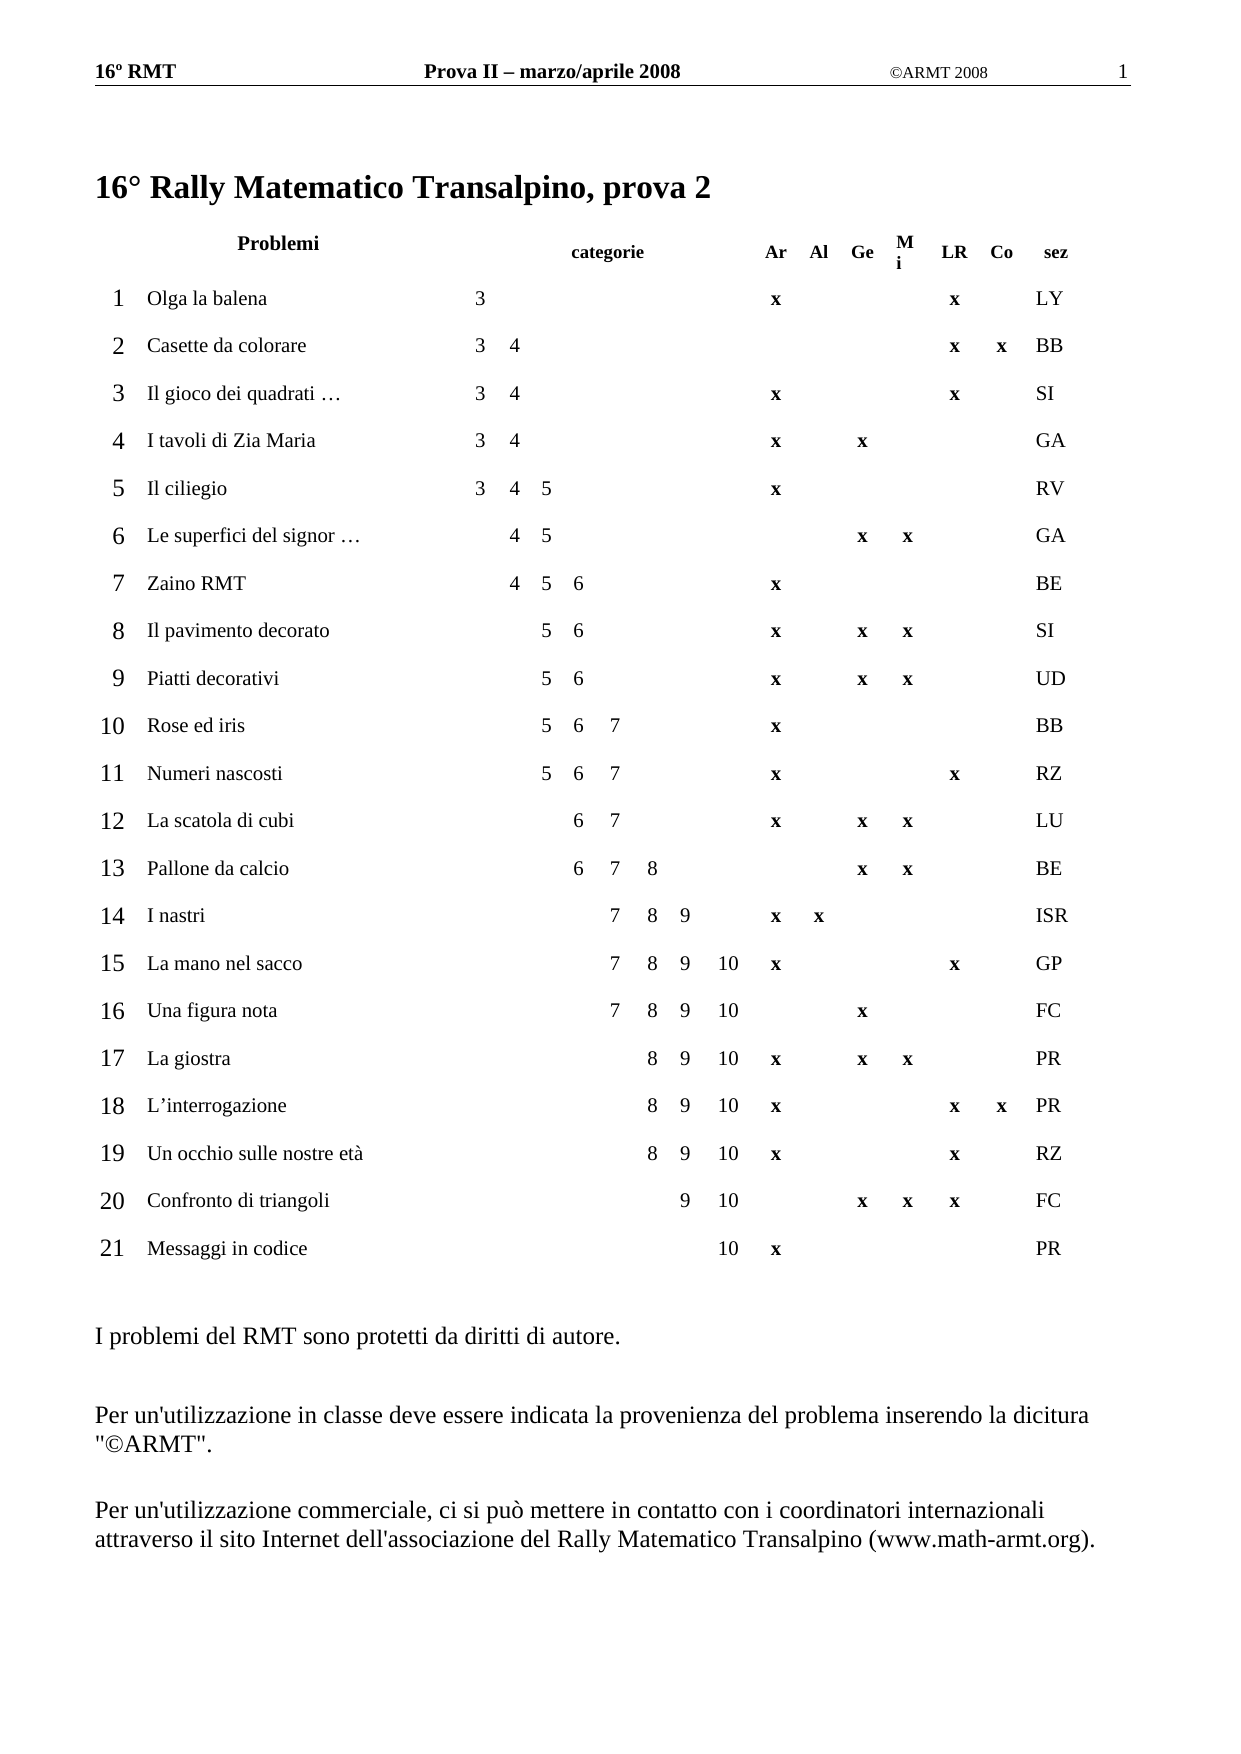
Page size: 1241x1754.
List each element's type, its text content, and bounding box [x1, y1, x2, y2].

table_cell [979, 1034, 1024, 1081]
table_cell [702, 559, 754, 606]
table_cell [530, 1224, 562, 1271]
table_cell [798, 796, 839, 844]
table_cell [498, 1176, 530, 1224]
table_cell RV [1024, 464, 1088, 511]
table_cell [979, 1224, 1024, 1271]
table_cell Una figura nota [136, 986, 462, 1034]
table_cell [885, 701, 930, 749]
table_cell 19 [95, 1129, 136, 1176]
table_cell [498, 891, 530, 939]
table_cell [462, 986, 498, 1034]
table_cell x [754, 749, 798, 796]
table_cell [636, 416, 668, 464]
table_cell [530, 369, 562, 416]
table_cell [594, 559, 636, 606]
table_cell x [840, 1034, 885, 1081]
table_cell [636, 464, 668, 511]
table_cell [930, 701, 979, 749]
table_cell [498, 796, 530, 844]
table_cell [594, 1034, 636, 1081]
table_cell x [979, 321, 1024, 369]
table_cell [798, 1081, 839, 1129]
table_cell ISR [1024, 891, 1088, 939]
text 16° Rally Matematico Transalpino, prova 2 [94, 167, 1146, 206]
table_cell x [840, 796, 885, 844]
table_cell [798, 1224, 839, 1271]
table_cell x [754, 701, 798, 749]
table_cell [594, 511, 636, 559]
table_cell [885, 274, 930, 321]
table_cell [668, 416, 702, 464]
table_header sez [1024, 231, 1088, 274]
table_cell [930, 559, 979, 606]
table_cell [840, 939, 885, 986]
table_cell x [754, 606, 798, 654]
table_cell [462, 1034, 498, 1081]
table_cell [702, 274, 754, 321]
table_cell [636, 749, 668, 796]
table_cell [885, 939, 930, 986]
table_cell 3 [462, 416, 498, 464]
table_cell [498, 654, 530, 701]
table_cell L’interrogazione [136, 1081, 462, 1129]
table_cell 2 [95, 321, 136, 369]
table_cell [498, 1034, 530, 1081]
table_cell [930, 464, 979, 511]
table_cell [979, 416, 1024, 464]
table_cell [702, 654, 754, 701]
table_cell [885, 986, 930, 1034]
text Per un'utilizzazione commerciale, ci si può mettere in contatto con i coordinatori internazionali attraverso il sito Internet dell'associazione del Rally Matematico Transalpino (www.math-armt.org). [94, 1495, 1146, 1553]
table_cell [840, 274, 885, 321]
table_cell [702, 701, 754, 749]
table_cell [562, 1129, 594, 1176]
table_cell [594, 606, 636, 654]
table_cell 6 [562, 606, 594, 654]
table_cell [930, 1034, 979, 1081]
table_cell 20 [95, 1176, 136, 1224]
table_cell x [930, 1081, 979, 1129]
table_cell [462, 511, 498, 559]
table_cell 8 [636, 1081, 668, 1129]
table_cell [594, 1129, 636, 1176]
table_cell [885, 1129, 930, 1176]
table_cell [594, 464, 636, 511]
table_cell [562, 416, 594, 464]
table_cell [668, 511, 702, 559]
table_cell [840, 1129, 885, 1176]
table_cell SI [1024, 369, 1088, 416]
table_cell 18 [95, 1081, 136, 1129]
table_cell [498, 749, 530, 796]
table_cell [636, 369, 668, 416]
table_cell [885, 416, 930, 464]
table_cell BB [1024, 701, 1088, 749]
table_cell [636, 321, 668, 369]
table_cell [462, 654, 498, 701]
table_cell [462, 1081, 498, 1129]
table_cell Zaino RMT [136, 559, 462, 606]
table_cell [530, 274, 562, 321]
table_cell GA [1024, 416, 1088, 464]
table_cell 10 [702, 1176, 754, 1224]
table_cell x [840, 606, 885, 654]
table_cell [636, 796, 668, 844]
table_cell [498, 1081, 530, 1129]
table_cell [668, 321, 702, 369]
table_cell 8 [636, 939, 668, 986]
table_cell [636, 1224, 668, 1271]
table_header Ar [754, 231, 798, 274]
table_cell I nastri [136, 891, 462, 939]
table_cell [668, 701, 702, 749]
table_cell 5 [530, 464, 562, 511]
table_cell x [930, 749, 979, 796]
table_cell Il ciliegio [136, 464, 462, 511]
table_cell Le superfici del signor … [136, 511, 462, 559]
table_cell [562, 369, 594, 416]
table_cell x [754, 416, 798, 464]
table_cell x [885, 844, 930, 891]
table_cell BE [1024, 559, 1088, 606]
table_cell La mano nel sacco [136, 939, 462, 986]
table_cell FC [1024, 1176, 1088, 1224]
table_cell [562, 1081, 594, 1129]
table_cell PR [1024, 1034, 1088, 1081]
table_cell 3 [462, 369, 498, 416]
table_cell [798, 986, 839, 1034]
table_cell x [754, 559, 798, 606]
table_cell [562, 891, 594, 939]
table_cell [530, 844, 562, 891]
table_cell 6 [562, 796, 594, 844]
table_cell [930, 891, 979, 939]
table_cell [594, 1176, 636, 1224]
table_cell Confronto di triangoli [136, 1176, 462, 1224]
table_cell [930, 511, 979, 559]
table_cell [885, 1081, 930, 1129]
table_cell 10 [95, 701, 136, 749]
table_cell 8 [636, 1034, 668, 1081]
table_cell [668, 274, 702, 321]
table_cell [798, 464, 839, 511]
table_cell [668, 796, 702, 844]
table_cell [668, 369, 702, 416]
table_cell 9 [668, 939, 702, 986]
table_cell [530, 891, 562, 939]
table_cell [840, 321, 885, 369]
table_cell [462, 701, 498, 749]
table_cell 13 [95, 844, 136, 891]
table_cell [462, 1176, 498, 1224]
table_cell [562, 939, 594, 986]
table_cell x [840, 654, 885, 701]
table_cell x [754, 1129, 798, 1176]
table_cell [840, 1224, 885, 1271]
table_cell Un occhio sulle nostre età [136, 1129, 462, 1176]
table_cell 10 [702, 939, 754, 986]
table_cell 8 [636, 891, 668, 939]
table_cell x [885, 1034, 930, 1081]
table_cell FC [1024, 986, 1088, 1034]
table_cell 9 [668, 1129, 702, 1176]
table_cell [636, 606, 668, 654]
table_cell [636, 654, 668, 701]
table_cell [840, 749, 885, 796]
table_cell [754, 986, 798, 1034]
table_cell GA [1024, 511, 1088, 559]
table_cell 7 [594, 891, 636, 939]
table_cell [530, 416, 562, 464]
table_cell [702, 891, 754, 939]
table_cell [636, 1176, 668, 1224]
table_cell 7 [594, 796, 636, 844]
table_cell [979, 796, 1024, 844]
table_cell 4 [498, 321, 530, 369]
table_cell [702, 511, 754, 559]
table_cell x [754, 369, 798, 416]
table_cell [530, 796, 562, 844]
table_cell x [840, 844, 885, 891]
table_cell [930, 606, 979, 654]
table_cell 17 [95, 1034, 136, 1081]
table_cell Numeri nascosti [136, 749, 462, 796]
table_cell [462, 1224, 498, 1271]
table_cell 10 [702, 1224, 754, 1271]
table_cell [840, 464, 885, 511]
table_cell Il gioco dei quadrati … [136, 369, 462, 416]
table_header Ge [840, 231, 885, 274]
table_cell [979, 1129, 1024, 1176]
table_cell x [930, 369, 979, 416]
table_cell [702, 749, 754, 796]
table_cell 4 [498, 464, 530, 511]
table_cell [840, 701, 885, 749]
table_cell [930, 416, 979, 464]
table_cell [668, 464, 702, 511]
table_cell [594, 321, 636, 369]
table_cell 9 [95, 654, 136, 701]
table_cell [462, 891, 498, 939]
table_cell 5 [530, 559, 562, 606]
table_cell 4 [498, 511, 530, 559]
table_cell Messaggi in codice [136, 1224, 462, 1271]
table_cell 7 [594, 749, 636, 796]
table_cell [530, 321, 562, 369]
table_cell 21 [95, 1224, 136, 1271]
table_cell [530, 1034, 562, 1081]
table_cell 8 [636, 1129, 668, 1176]
table_cell [668, 606, 702, 654]
table_cell 8 [636, 986, 668, 1034]
table_cell 5 [530, 749, 562, 796]
table_cell [562, 986, 594, 1034]
table_cell UD [1024, 654, 1088, 701]
table_cell [840, 891, 885, 939]
table_cell x [754, 654, 798, 701]
table_cell 5 [530, 606, 562, 654]
table_cell x [885, 654, 930, 701]
table_cell 9 [668, 1176, 702, 1224]
table_cell x [754, 464, 798, 511]
table_cell 9 [668, 986, 702, 1034]
table_cell 4 [498, 369, 530, 416]
table_cell [530, 1081, 562, 1129]
table_cell Rose ed iris [136, 701, 462, 749]
table_cell [979, 464, 1024, 511]
table_cell x [754, 796, 798, 844]
table_cell [979, 369, 1024, 416]
table_cell Piatti decorativi [136, 654, 462, 701]
table_cell [798, 511, 839, 559]
table_cell 10 [702, 1081, 754, 1129]
table_cell [668, 559, 702, 606]
table_cell PR [1024, 1224, 1088, 1271]
table_cell 3 [462, 321, 498, 369]
table_cell 9 [668, 1081, 702, 1129]
table_cell x [930, 1176, 979, 1224]
table_cell [462, 559, 498, 606]
table_header Co [979, 231, 1024, 274]
table_cell [636, 274, 668, 321]
table_cell 6 [562, 701, 594, 749]
table_cell 3 [462, 464, 498, 511]
table_cell [562, 1176, 594, 1224]
table_cell x [840, 416, 885, 464]
table_cell 6 [562, 844, 594, 891]
table_cell [840, 369, 885, 416]
table_cell [594, 654, 636, 701]
table_header categorie [462, 231, 754, 274]
table_cell [979, 891, 1024, 939]
table_cell [530, 1176, 562, 1224]
table_cell 4 [498, 559, 530, 606]
table_cell [798, 749, 839, 796]
table_cell [462, 1129, 498, 1176]
table_cell [498, 986, 530, 1034]
table_cell [562, 321, 594, 369]
table_cell [498, 701, 530, 749]
text I problemi del RMT sono protetti da diritti di autore. [94, 1321, 1146, 1350]
table_cell [594, 1224, 636, 1271]
table_cell [562, 1224, 594, 1271]
table_cell [636, 511, 668, 559]
table_cell [702, 321, 754, 369]
table_cell [930, 796, 979, 844]
table_cell x [930, 1129, 979, 1176]
table_cell [498, 1129, 530, 1176]
table_cell [562, 274, 594, 321]
table_cell [979, 844, 1024, 891]
table_cell [798, 939, 839, 986]
table_cell [702, 844, 754, 891]
table_cell [979, 274, 1024, 321]
table_cell x [798, 891, 839, 939]
table_cell [840, 559, 885, 606]
table_cell x [754, 939, 798, 986]
table_cell [798, 274, 839, 321]
table_cell LU [1024, 796, 1088, 844]
table_cell [798, 321, 839, 369]
table_cell [798, 369, 839, 416]
table_cell x [754, 1034, 798, 1081]
table_cell 10 [702, 1129, 754, 1176]
table_cell [798, 701, 839, 749]
table_cell [702, 606, 754, 654]
table_cell [594, 416, 636, 464]
table_cell [562, 464, 594, 511]
table_cell 3 [95, 369, 136, 416]
table_cell [754, 511, 798, 559]
table_cell [498, 274, 530, 321]
table_cell 15 [95, 939, 136, 986]
table_cell [636, 701, 668, 749]
table_cell x [840, 1176, 885, 1224]
table_cell 6 [562, 559, 594, 606]
table_cell [530, 1129, 562, 1176]
table_cell [462, 939, 498, 986]
table_cell [930, 1224, 979, 1271]
table_header LR [930, 231, 979, 274]
table_cell RZ [1024, 1129, 1088, 1176]
table_cell [530, 939, 562, 986]
table_cell [840, 1081, 885, 1129]
table_cell [702, 416, 754, 464]
table_cell [668, 844, 702, 891]
table_cell 7 [594, 844, 636, 891]
table_cell 7 [594, 986, 636, 1034]
table_cell x [885, 511, 930, 559]
table_cell [636, 559, 668, 606]
table_cell 5 [530, 701, 562, 749]
table_cell [562, 511, 594, 559]
table_cell [798, 1034, 839, 1081]
table_cell [885, 369, 930, 416]
table_cell x [754, 891, 798, 939]
table_cell 6 [95, 511, 136, 559]
table_cell [754, 1176, 798, 1224]
table_cell [798, 1129, 839, 1176]
table_cell x [840, 986, 885, 1034]
table_cell [462, 749, 498, 796]
table_cell 8 [636, 844, 668, 891]
table_cell [979, 511, 1024, 559]
table_cell [798, 606, 839, 654]
table_cell x [979, 1081, 1024, 1129]
table_cell BB [1024, 321, 1088, 369]
table_cell [702, 369, 754, 416]
table_cell [979, 606, 1024, 654]
table_cell [668, 749, 702, 796]
table_cell [498, 939, 530, 986]
table_cell [462, 606, 498, 654]
table_cell [798, 654, 839, 701]
table_cell [930, 986, 979, 1034]
table_cell 6 [562, 749, 594, 796]
table_cell 16 [95, 986, 136, 1034]
table_cell 9 [668, 1034, 702, 1081]
table_cell [594, 274, 636, 321]
table_cell [668, 1224, 702, 1271]
table_cell 1 [95, 274, 136, 321]
table_cell 5 [95, 464, 136, 511]
table_cell [798, 1176, 839, 1224]
table_cell [594, 1081, 636, 1129]
table_cell [979, 986, 1024, 1034]
table_cell x [885, 796, 930, 844]
table_header Problemi [95, 231, 462, 274]
table_cell 7 [95, 559, 136, 606]
table_cell 6 [562, 654, 594, 701]
table_cell x [754, 274, 798, 321]
table_cell [885, 749, 930, 796]
table_cell [798, 559, 839, 606]
table_cell x [754, 1224, 798, 1271]
table_cell 4 [498, 416, 530, 464]
table_cell La scatola di cubi [136, 796, 462, 844]
table_cell [498, 1224, 530, 1271]
table_cell PR [1024, 1081, 1088, 1129]
table_cell x [930, 939, 979, 986]
text Per un'utilizzazione in classe deve essere indicata la provenienza del problema inserendo la dicitura "©ARMT". [94, 1400, 1146, 1458]
table_cell Casette da colorare [136, 321, 462, 369]
table_cell [885, 559, 930, 606]
table_cell [798, 844, 839, 891]
table_cell x [930, 321, 979, 369]
table_header Al [798, 231, 839, 274]
table_cell I tavoli di Zia Maria [136, 416, 462, 464]
table_cell LY [1024, 274, 1088, 321]
table_cell [462, 844, 498, 891]
table_cell 7 [594, 939, 636, 986]
table_cell Il pavimento decorato [136, 606, 462, 654]
table_cell [885, 464, 930, 511]
table_cell [885, 1224, 930, 1271]
table_cell 5 [530, 511, 562, 559]
table_cell SI [1024, 606, 1088, 654]
table_cell [979, 1176, 1024, 1224]
table_cell [979, 939, 1024, 986]
table_cell x [885, 1176, 930, 1224]
table_cell [979, 749, 1024, 796]
table_cell [885, 891, 930, 939]
table_cell [462, 796, 498, 844]
table_cell 14 [95, 891, 136, 939]
table_cell 7 [594, 701, 636, 749]
table_cell BE [1024, 844, 1088, 891]
table_cell 11 [95, 749, 136, 796]
table_cell 10 [702, 986, 754, 1034]
table_cell [979, 654, 1024, 701]
table_cell [979, 559, 1024, 606]
table_cell Olga la balena [136, 274, 462, 321]
table_header Mi [885, 231, 930, 274]
table_cell x [930, 274, 979, 321]
table_cell [702, 796, 754, 844]
table_cell [668, 654, 702, 701]
table_cell GP [1024, 939, 1088, 986]
table_cell RZ [1024, 749, 1088, 796]
table_cell La giostra [136, 1034, 462, 1081]
table_cell 3 [462, 274, 498, 321]
table_cell [930, 654, 979, 701]
table_cell [498, 606, 530, 654]
table_cell x [840, 511, 885, 559]
table_cell [594, 369, 636, 416]
table_cell [562, 1034, 594, 1081]
table_cell [530, 986, 562, 1034]
table_cell 12 [95, 796, 136, 844]
table_cell [498, 844, 530, 891]
table_cell 9 [668, 891, 702, 939]
table_cell [979, 701, 1024, 749]
table_cell [754, 844, 798, 891]
table_cell x [885, 606, 930, 654]
table_cell 10 [702, 1034, 754, 1081]
table_cell [930, 844, 979, 891]
table_cell [885, 321, 930, 369]
table_cell 5 [530, 654, 562, 701]
table_cell [702, 464, 754, 511]
table_cell x [754, 1081, 798, 1129]
table_cell [754, 321, 798, 369]
table_cell 4 [95, 416, 136, 464]
table_cell Pallone da calcio [136, 844, 462, 891]
table_cell [798, 416, 839, 464]
table_cell 8 [95, 606, 136, 654]
